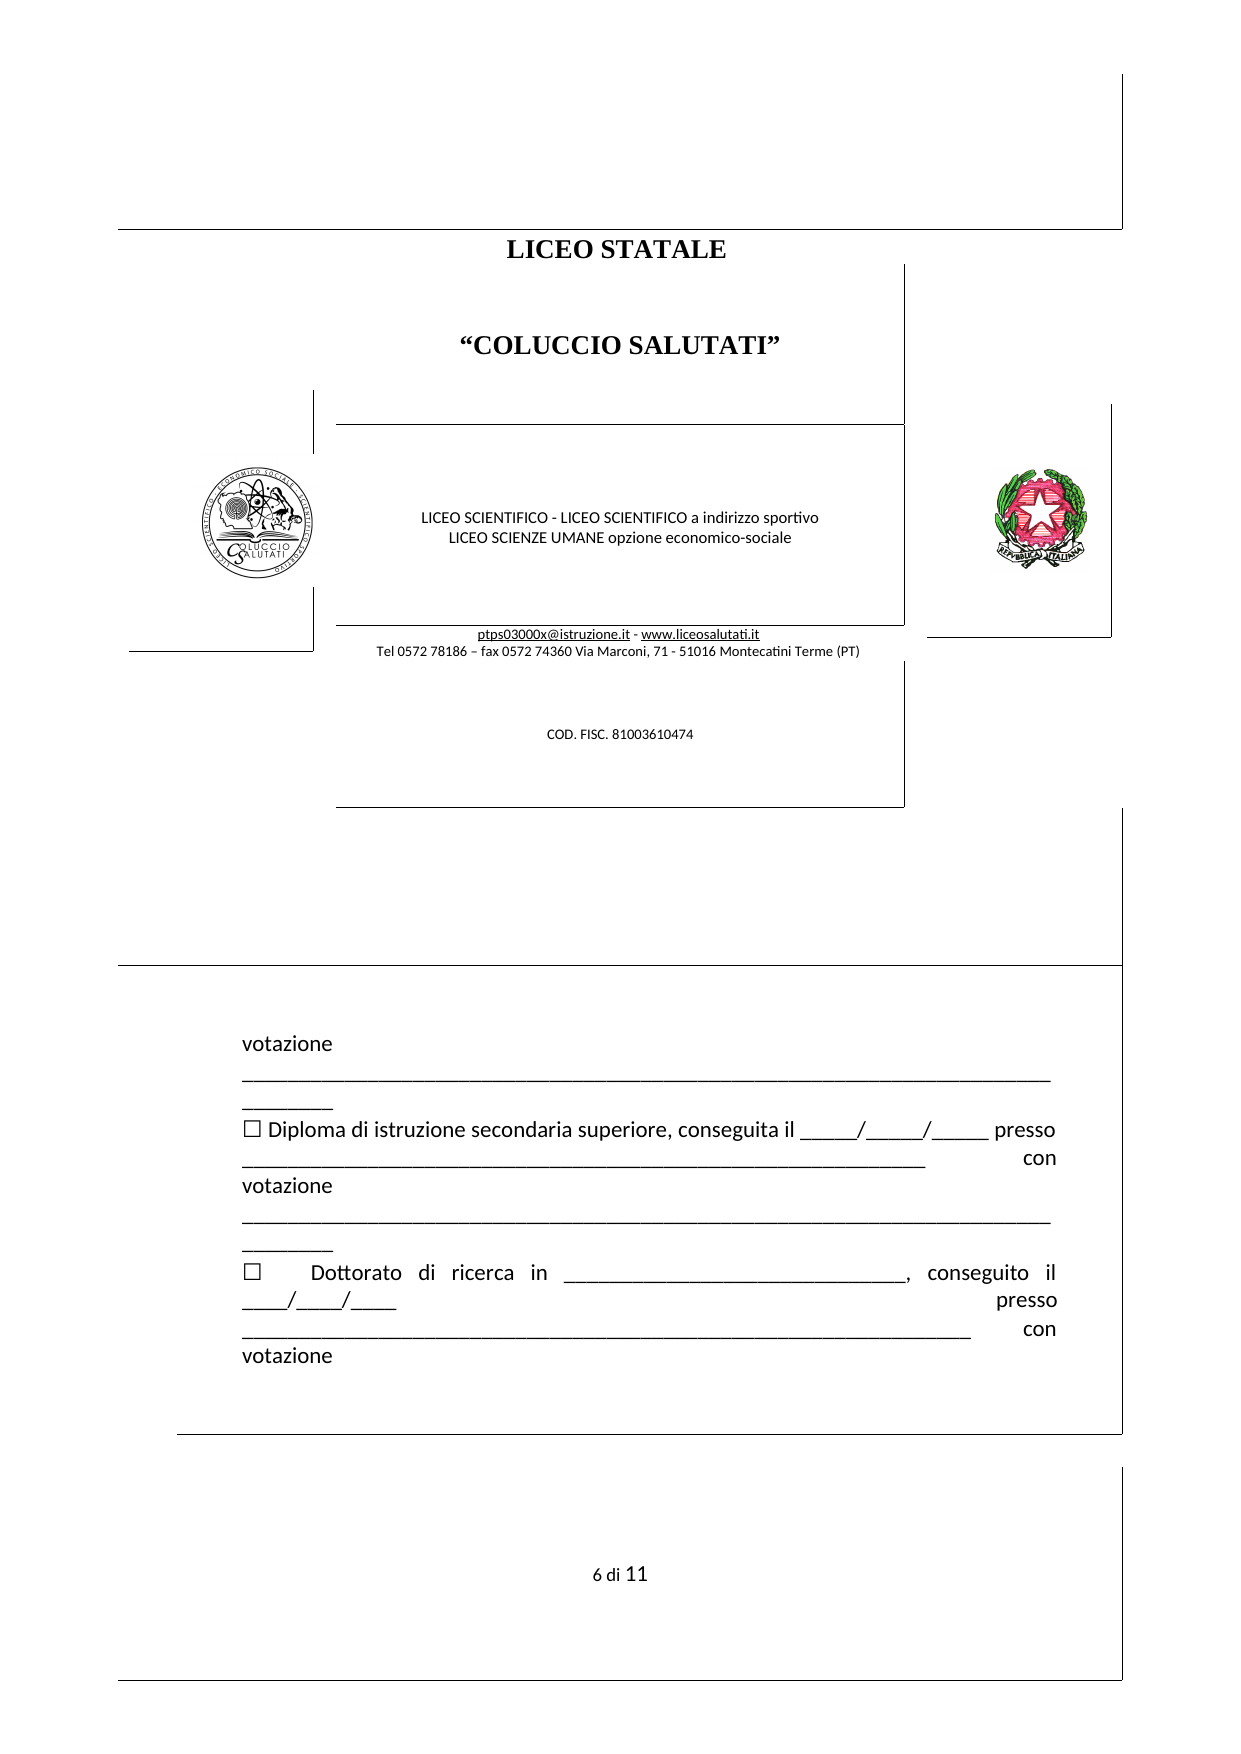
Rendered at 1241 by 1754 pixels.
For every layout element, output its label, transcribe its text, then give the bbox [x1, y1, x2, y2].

text ☐ Dottorato di ricerca in ______________________________, conseguito il ____/____/____ presso ________________________________________________________________ con votazione [177, 1193, 1122, 1434]
text ☐ laurea specialistica in _________________, conseguita il _____/_____/_____ presso ____________________________________________________________ con votazione _______________________________________________________________________________ [177, 965, 1122, 1051]
text ☐ Diploma di istruzione secondaria superiore, conseguita il _____/_____/_____ presso ____________________________________________________________ con votazione _______________________________________________________________________________ [177, 1051, 1122, 1193]
